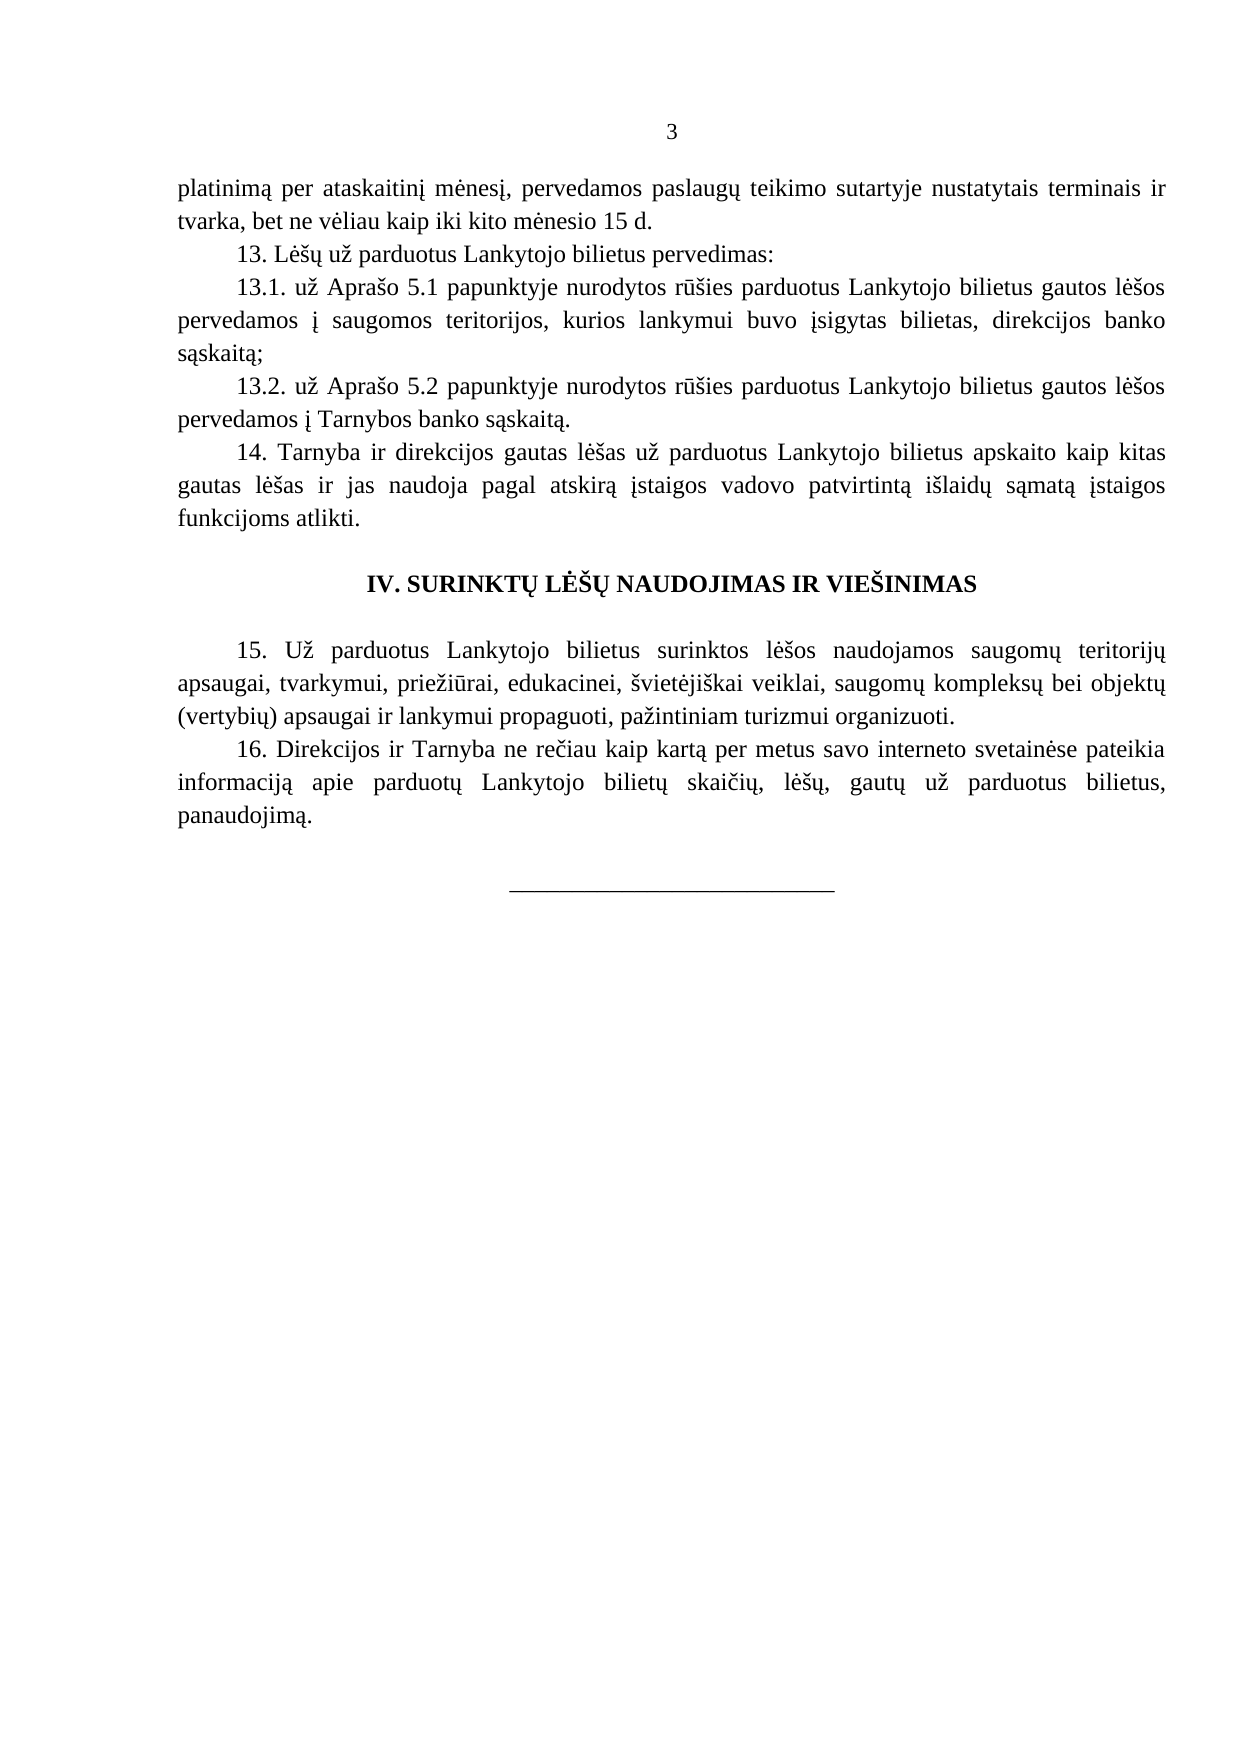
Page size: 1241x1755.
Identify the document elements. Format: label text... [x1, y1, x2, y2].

text 15. Už parduotus Lankytojo bilietus surinktos lėšos naudojamos saugomų teritorijų apsaugai, tvarkymui, priežiūrai, edukacinei, švietėjiškai veiklai, saugomų kompleksų bei objektų (vertybių) apsaugai ir lankymui propaguoti, pažintiniam turizmui organizuoti. [177, 635, 1167, 730]
text 13.2. už Aprašo 5.2 papunktyje nurodytos rūšies parduotus Lankytojo bilietus gautos lėšos pervedamos į Tarnybos banko sąskaitą. [177, 371, 1167, 433]
text 13.1. už Aprašo 5.1 papunktyje nurodytos rūšies parduotus Lankytojo bilietus gautos lėšos pervedamos į saugomos teritorijos, kurios lankymui buvo įsigytas bilietas, direkcijos banko sąskaitą; [177, 272, 1167, 367]
text 16. Direkcijos ir Tarnyba ne rečiau kaip kartą per metus savo interneto svetainėse pateikia informaciją apie parduotų Lankytojo bilietų skaičių, lėšų, gautų už parduotus bilietus, panaudojimą. [177, 734, 1167, 829]
text IV. SURINKTŲ LĖŠŲ NAUDOJIMAS IR VIEŠINIMAS [177, 569, 1167, 598]
text platinimą per ataskaitinį mėnesį, pervedamos paslaugų teikimo sutartyje nustatytais terminais ir tvarka, bet ne vėliau kaip iki kito mėnesio 15 d. [177, 173, 1167, 235]
text 13. Lėšų už parduotus Lankytojo bilietus pervedimas: [177, 239, 1167, 268]
text 14. Tarnyba ir direkcijos gautas lėšas už parduotus Lankytojo bilietus apskaito kaip kitas gautas lėšas ir jas naudoja pagal atskirą įstaigos vadovo patvirtintą išlaidų sąmatą įstaigos funkcijoms atlikti. [177, 437, 1167, 532]
text __________________________ [177, 866, 1167, 895]
